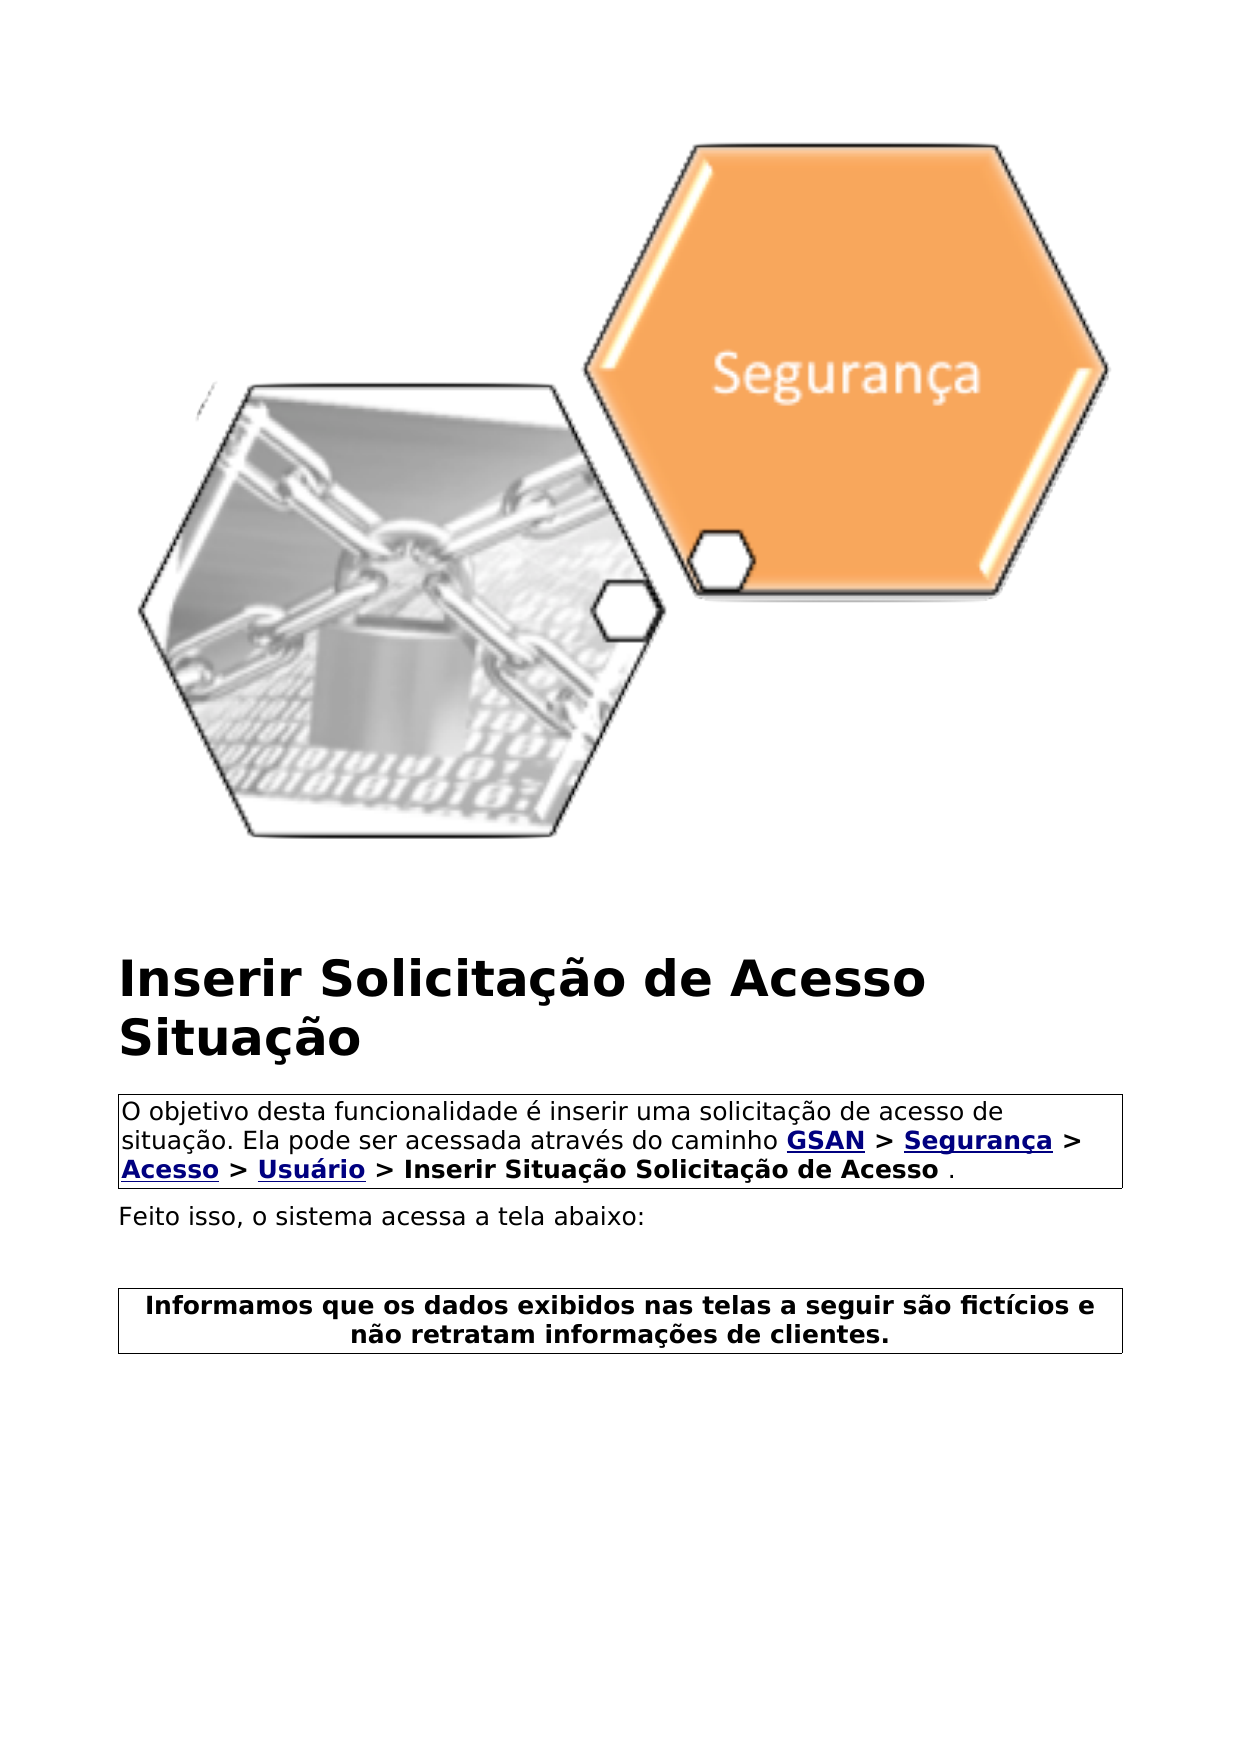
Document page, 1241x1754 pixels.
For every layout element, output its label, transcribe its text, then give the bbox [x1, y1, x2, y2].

picture [118, 118, 1123, 884]
subtitle Inserir Solicitação de Acesso Situação [118, 950, 1122, 1067]
table_header O objetivo desta funcionalidade é inserir uma solicitação de acesso de situação. Ela pode ser acessada através do caminho GSAN > Segurança > Acesso > Usuário > Inserir Situação Solicitação de Acesso . [119, 1095, 1122, 1188]
text Feito isso, o sistema acessa a tela abaixo: [118, 1202, 1122, 1261]
table_header Informamos que os dados exibidos nas telas a seguir são fictícios e não retratam informações de clientes. [119, 1289, 1122, 1352]
